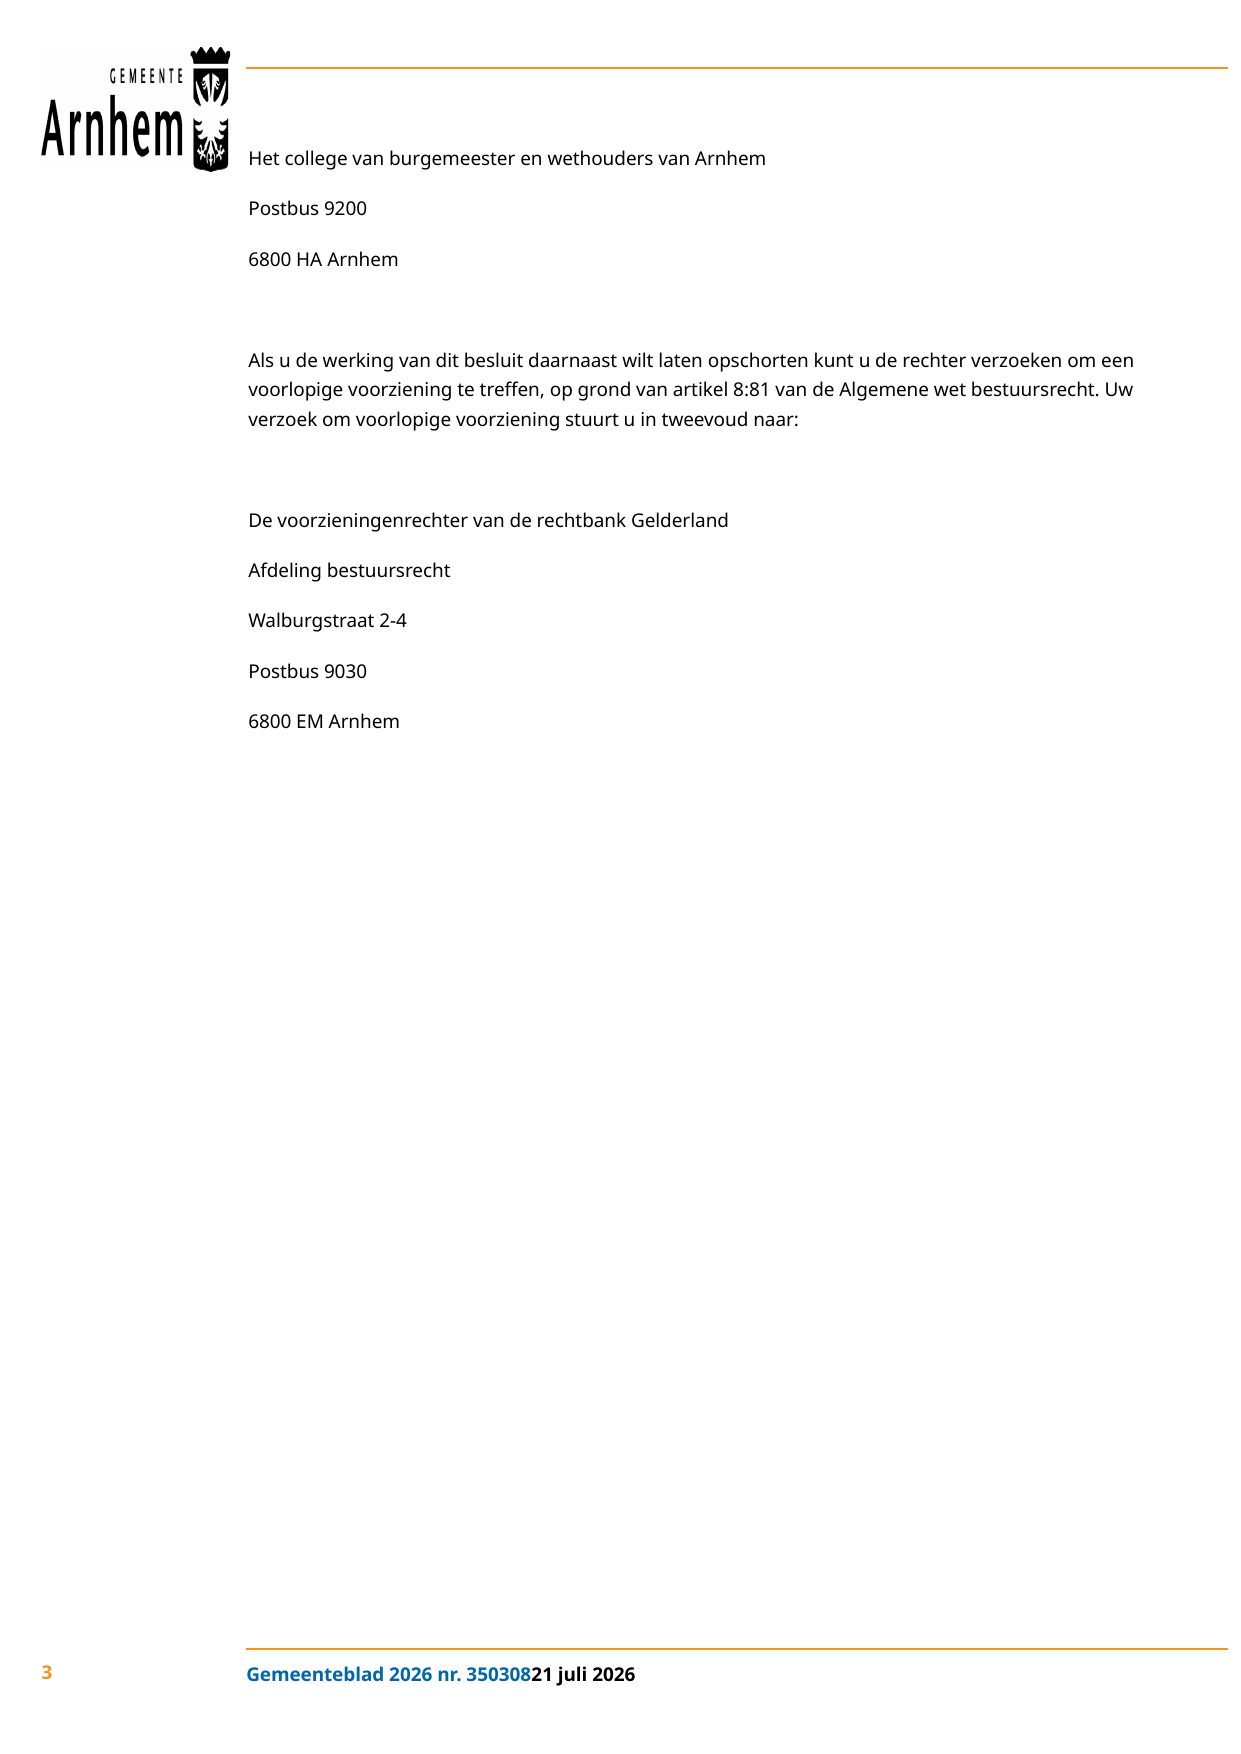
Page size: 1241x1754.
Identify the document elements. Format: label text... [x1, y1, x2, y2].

text Afdeling bestuursrecht [248, 557, 1152, 583]
text Als u de werking van dit besluit daarnaast wilt laten opschorten kunt u de rechter verzoeken om een voorlopige voorziening te treffen, op grond van artikel 8:81 van de Algemene wet bestuursrecht. Uw verzoek om voorlopige voorziening stuurt u in tweevoud naar: [248, 347, 1152, 432]
text 6800 HA Arnhem [248, 246, 1152, 272]
text De voorzieningenrechter van de rechtbank Gelderland [248, 507, 1152, 533]
text Postbus 9030 [248, 658, 1152, 684]
picture [41, 47, 231, 172]
text Postbus 9200 [248, 196, 1152, 221]
text Walburgstraat 2-4 [248, 608, 1152, 633]
text Het college van burgemeester en wethouders van Arnhem [248, 145, 1152, 171]
text 6800 EM Arnhem [248, 708, 1152, 734]
